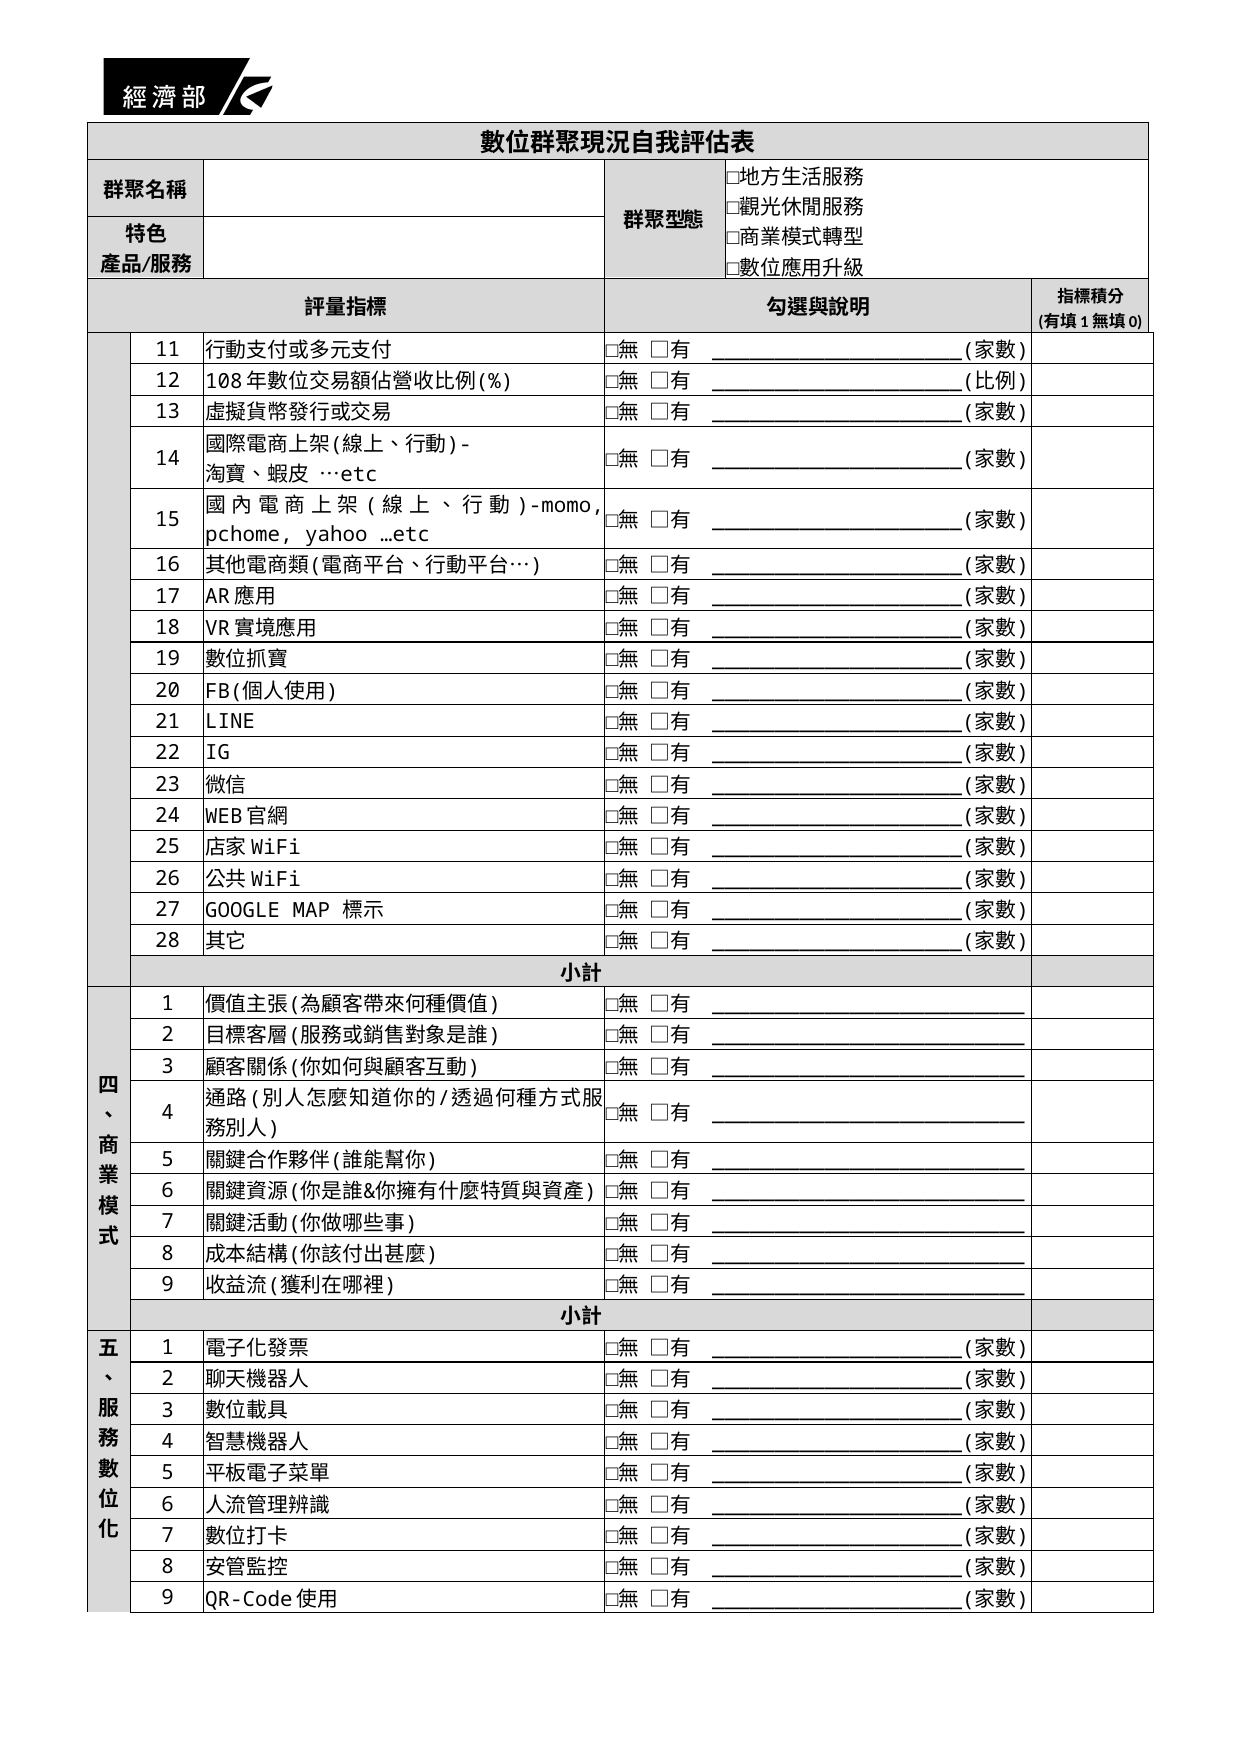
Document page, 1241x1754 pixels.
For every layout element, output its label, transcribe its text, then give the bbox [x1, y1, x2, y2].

table_cell □地方生活服務 □觀光休閒服務 □商業模式轉型 □數位應用升級 [726, 160, 1148, 277]
table_cell 虛擬貨幣發行或交易 [204, 396, 604, 426]
table_cell □無 □有 ____________________(家數) [605, 1456, 1031, 1487]
table_cell 14 [131, 427, 203, 488]
table_cell □無 □有 _________________________ [605, 1143, 1031, 1173]
table_cell □無 □有 ____________________(家數) [605, 831, 1031, 861]
table_cell 4 [131, 1081, 203, 1142]
table_cell □無 □有 ____________________(家數) [605, 737, 1031, 767]
table_cell [1149, 216, 1153, 277]
table_cell 20 [131, 674, 203, 704]
table_cell □無 □有 ____________________(家數) [605, 611, 1031, 641]
table_cell □無 □有 _________________________ [605, 1019, 1031, 1049]
table_cell 四、商業模式 [88, 987, 130, 1330]
table_cell □無 □有 ____________________(家數) [605, 1551, 1031, 1581]
table_cell [1032, 956, 1153, 986]
table_cell [1032, 862, 1153, 892]
table_cell 公共WiFi [204, 862, 604, 892]
table_cell [1149, 159, 1153, 216]
table_cell □無 □有 ____________________(家數) [605, 1363, 1031, 1393]
table_cell 五、服務數位化 [88, 1331, 130, 1612]
table_cell [1032, 737, 1153, 767]
table_cell 6 [131, 1488, 203, 1518]
table_cell □無 □有 ____________________(家數) [605, 1582, 1031, 1612]
table_cell IG [204, 737, 604, 767]
table_cell 3 [131, 1394, 203, 1424]
table_cell [1032, 1019, 1153, 1049]
table_cell □無 □有 _________________________ [605, 1269, 1031, 1299]
table_cell 數位打卡 [204, 1519, 604, 1549]
table_cell 5 [131, 1456, 203, 1487]
table_cell 收益流(獲利在哪裡) [204, 1269, 604, 1299]
table_cell 小計 [131, 956, 1031, 986]
table_cell 25 [131, 831, 203, 861]
table_cell 1 [131, 1331, 203, 1361]
table_cell [88, 333, 130, 986]
table_cell □無 □有 ____________________(家數) [605, 925, 1031, 955]
table_cell [1032, 364, 1153, 394]
table_cell [1032, 580, 1153, 610]
table_cell [1032, 1206, 1153, 1236]
table_cell 特色 產品/服務 [88, 217, 203, 277]
table_cell [1032, 611, 1153, 641]
table_cell 智慧機器人 [204, 1425, 604, 1455]
table_cell 行動支付或多元支付 [204, 333, 604, 363]
table_cell [1032, 1488, 1153, 1518]
table_cell 18 [131, 611, 203, 641]
table_cell 9 [131, 1582, 203, 1612]
table_cell [1032, 1269, 1153, 1299]
table_cell □無 □有 ____________________(家數) [605, 333, 1031, 363]
table_cell [1032, 427, 1153, 488]
table_cell 12 [131, 364, 203, 394]
table_cell 19 [131, 643, 203, 673]
table_cell [1032, 1551, 1153, 1581]
table_cell 數位抓寶 [204, 643, 604, 673]
table_cell □無 □有 _________________________ [605, 1206, 1031, 1236]
table_cell 2 [131, 1363, 203, 1393]
table_cell □無 □有 _________________________ [605, 1237, 1031, 1267]
table_cell [1032, 674, 1153, 704]
table_cell [1032, 1519, 1153, 1549]
table_cell □無 □有 ____________________(比例) [605, 364, 1031, 394]
table_header [1149, 122, 1153, 159]
table_cell 1 [131, 987, 203, 1018]
table_cell [204, 217, 604, 277]
table_cell 26 [131, 862, 203, 892]
table_cell 國內電商上架(線上、行動)-momo, pchome, yahoo …etc [204, 489, 604, 547]
table_cell 關鍵合作夥伴(誰能幫你) [204, 1143, 604, 1173]
table_cell [1032, 1331, 1153, 1361]
table_cell 28 [131, 925, 203, 955]
table_cell 群聚名稱 [88, 160, 203, 216]
table_cell 平板電子菜單 [204, 1456, 604, 1487]
table_cell 27 [131, 893, 203, 924]
table_header 數位群聚現況自我評估表 [88, 123, 1148, 159]
table_cell 22 [131, 737, 203, 767]
table_cell □無 □有 _________________________ [605, 1081, 1031, 1142]
table_cell □無 □有 ____________________(家數) [605, 1488, 1031, 1518]
table_cell 顧客關係(你如何與顧客互動) [204, 1050, 604, 1080]
table_cell [1032, 549, 1153, 579]
table_cell □無 □有 ____________________(家數) [605, 427, 1031, 488]
table_cell 數位載具 [204, 1394, 604, 1424]
table_cell 108年數位交易額佔營收比例(%) [204, 364, 604, 394]
table_cell LINE [204, 705, 604, 736]
table_cell 人流管理辨識 [204, 1488, 604, 1518]
table_cell [1032, 831, 1153, 861]
table_cell AR應用 [204, 580, 604, 610]
table_cell 店家WiFi [204, 831, 604, 861]
table_cell [1032, 643, 1153, 673]
table_cell [1032, 1081, 1153, 1142]
table_cell □無 □有 ____________________(家數) [605, 1394, 1031, 1424]
table_cell 價值主張(為顧客帶來何種價值) [204, 987, 604, 1018]
table_cell □無 □有 ____________________(家數) [605, 1425, 1031, 1455]
table_cell GOOGLE MAP 標示 [204, 893, 604, 924]
table_cell 8 [131, 1237, 203, 1267]
table_cell 安管監控 [204, 1551, 604, 1581]
table_cell 聊天機器人 [204, 1363, 604, 1393]
table_cell 17 [131, 580, 203, 610]
table_cell [1032, 1143, 1153, 1173]
table_cell VR實境應用 [204, 611, 604, 641]
table_cell 15 [131, 489, 203, 547]
table_cell 7 [131, 1519, 203, 1549]
table_cell □無 □有 _________________________ [605, 1050, 1031, 1080]
table_cell 關鍵活動(你做哪些事) [204, 1206, 604, 1236]
table_cell 電子化發票 [204, 1331, 604, 1361]
table_cell [1032, 768, 1153, 798]
table_cell [1032, 1456, 1153, 1487]
table_cell 國際電商上架(線上、行動)- 淘寶、蝦皮 …etc [204, 427, 604, 488]
table_cell [1032, 1425, 1153, 1455]
table_cell 7 [131, 1206, 203, 1236]
table_cell [1032, 925, 1153, 955]
table_cell [1032, 1237, 1153, 1267]
table_cell 21 [131, 705, 203, 736]
table_cell 11 [131, 333, 203, 363]
table_cell □無 □有 _________________________ [605, 1174, 1031, 1205]
table_cell 5 [131, 1143, 203, 1173]
table_cell □無 □有 _________________________ [605, 987, 1031, 1018]
table_cell □無 □有 ____________________(家數) [605, 549, 1031, 579]
table_cell [1032, 705, 1153, 736]
table_cell [204, 160, 604, 216]
table_cell 16 [131, 549, 203, 579]
table_cell □無 □有 ____________________(家數) [605, 768, 1031, 798]
table_cell [1032, 799, 1153, 829]
table_cell 評量指標 [88, 279, 604, 332]
table_cell 關鍵資源(你是誰&你擁有什麼特質與資產) [204, 1174, 604, 1205]
table_cell 小計 [131, 1300, 1031, 1330]
table_cell 8 [131, 1551, 203, 1581]
table_cell 微信 [204, 768, 604, 798]
table_cell QR-Code使用 [204, 1582, 604, 1612]
table_cell [1032, 1582, 1153, 1612]
table_cell 勾選與說明 [605, 279, 1031, 332]
table_cell □無 □有 ____________________(家數) [605, 862, 1031, 892]
table_cell □無 □有 ____________________(家數) [605, 1331, 1031, 1361]
table_cell 其他電商類(電商平台、行動平台…) [204, 549, 604, 579]
table_cell □無 □有 ____________________(家數) [605, 799, 1031, 829]
table_cell [1032, 489, 1153, 547]
table_cell □無 □有 ____________________(家數) [605, 893, 1031, 924]
table_cell FB(個人使用) [204, 674, 604, 704]
table_cell [1032, 1300, 1153, 1330]
table_cell 9 [131, 1269, 203, 1299]
table_cell [1032, 987, 1153, 1018]
table_cell 目標客層(服務或銷售對象是誰) [204, 1019, 604, 1049]
table_cell □無 □有 ____________________(家數) [605, 705, 1031, 736]
table_cell 4 [131, 1425, 203, 1455]
table_cell □無 □有 ____________________(家數) [605, 1519, 1031, 1549]
table_cell 6 [131, 1174, 203, 1205]
table_cell 其它 [204, 925, 604, 955]
table_cell [1032, 396, 1153, 426]
table_cell 2 [131, 1019, 203, 1049]
table_cell 指標積分 (有填1無填0) [1032, 279, 1148, 332]
table_cell 群聚型態 [605, 160, 725, 277]
table_cell □無 □有 ____________________(家數) [605, 643, 1031, 673]
table_cell WEB官網 [204, 799, 604, 829]
table_cell 24 [131, 799, 203, 829]
table_cell [1032, 1363, 1153, 1393]
table_cell 通路(別人怎麼知道你的/透過何種方式服務別人) [204, 1081, 604, 1142]
table_cell 13 [131, 396, 203, 426]
table_cell [1032, 893, 1153, 924]
table_cell □無 □有 ____________________(家數) [605, 674, 1031, 704]
table_cell □無 □有 ____________________(家數) [605, 489, 1031, 547]
table_cell [1032, 333, 1153, 363]
table_cell 3 [131, 1050, 203, 1080]
table_cell [1032, 1394, 1153, 1424]
table_cell 23 [131, 768, 203, 798]
table_cell □無 □有 ____________________(家數) [605, 580, 1031, 610]
table_cell [1032, 1050, 1153, 1080]
table_cell [1032, 1174, 1153, 1205]
table_cell 成本結構(你該付出甚麼) [204, 1237, 604, 1267]
table_cell □無 □有 ____________________(家數) [605, 396, 1031, 426]
table_cell [1149, 278, 1153, 332]
